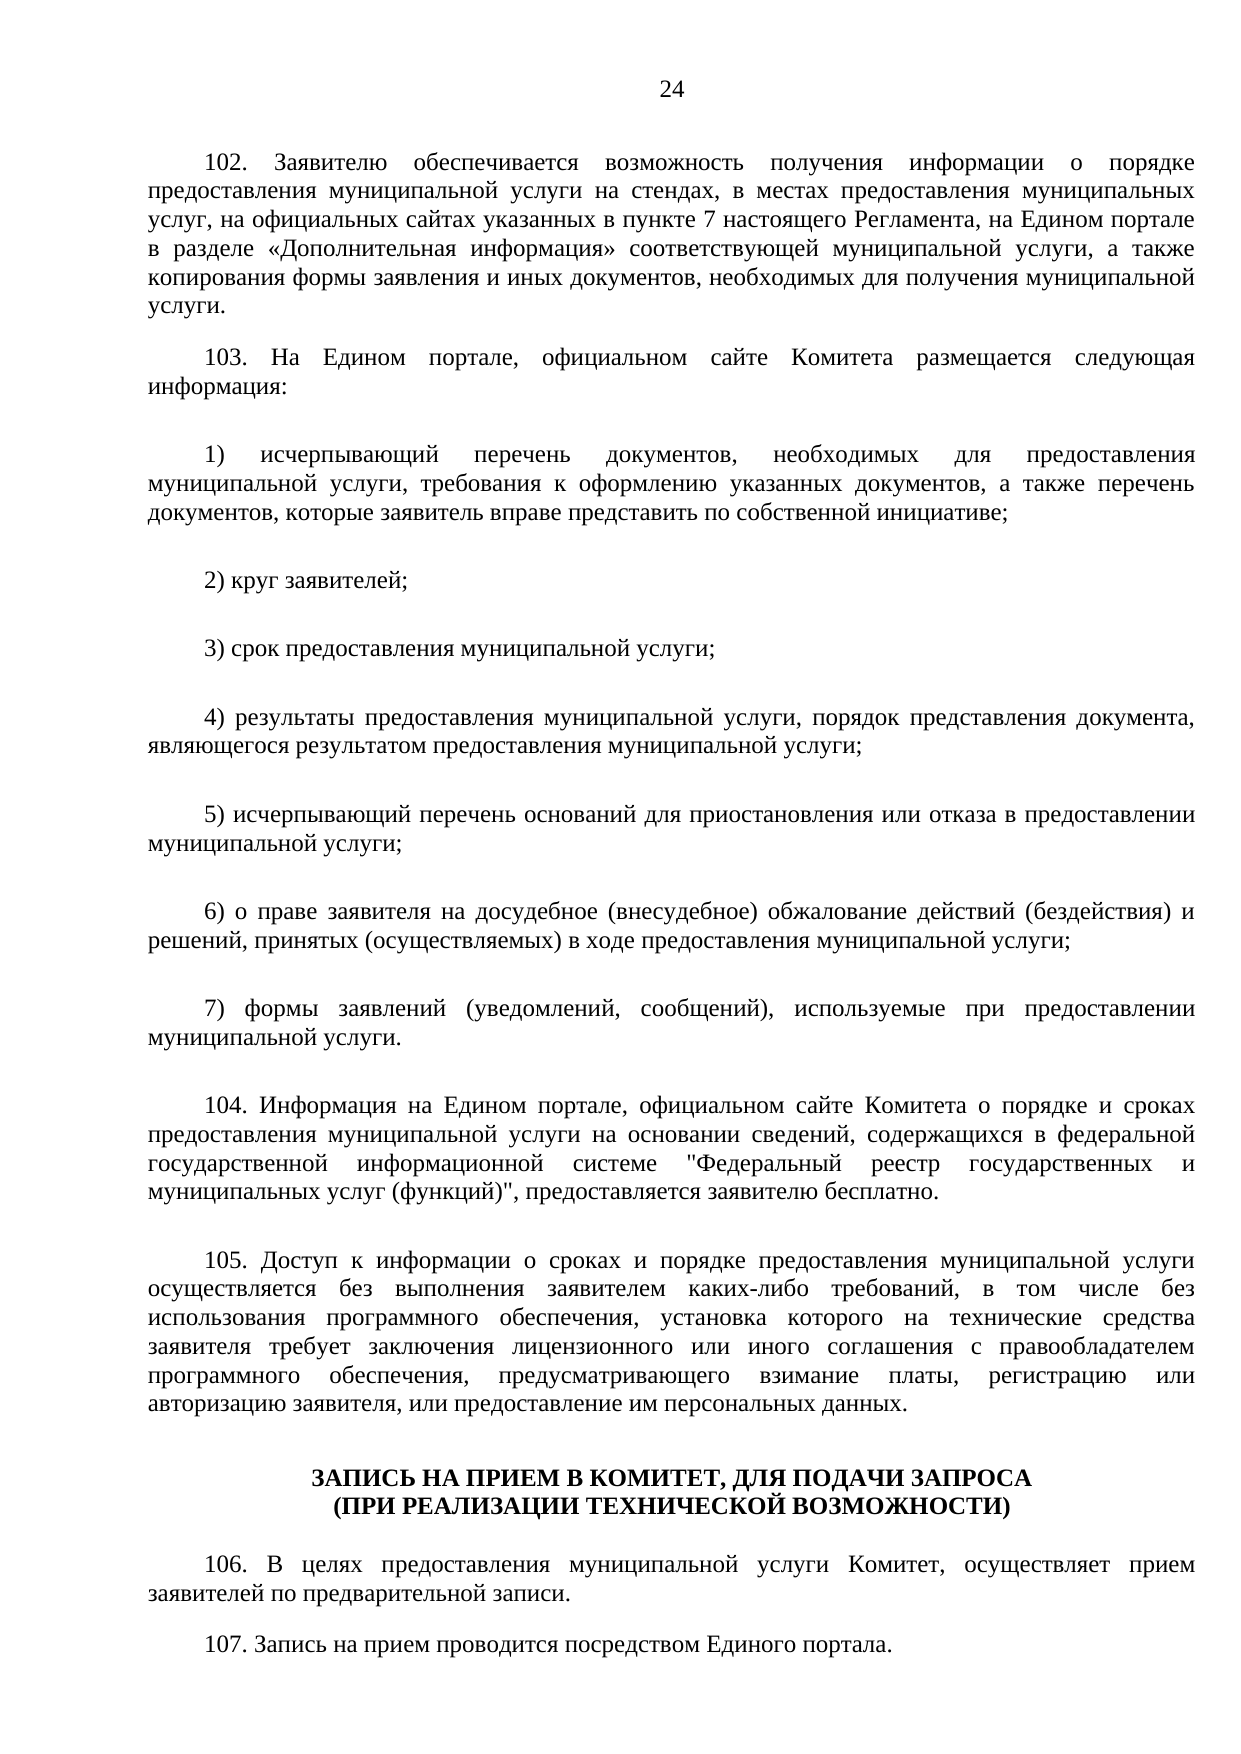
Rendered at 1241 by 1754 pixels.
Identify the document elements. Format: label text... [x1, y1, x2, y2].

title ЗАПИСЬ НА ПРИЕМ В КОМИТЕТ, ДЛЯ ПОДАЧИ ЗАПРОСА [148, 1463, 1196, 1491]
text 4) результаты предоставления муниципальной услуги, порядок представления документа, являющегося результатом предоставления муниципальной услуги; [148, 702, 1196, 759]
text 107. Запись на прием проводится посредством Единого портала. [148, 1629, 1196, 1658]
text 1) исчерпывающий перечень документов, необходимых для предоставления муниципальной услуги, требования к оформлению указанных документов, а также перечень документов, которые заявитель вправе представить по собственной инициативе; [148, 439, 1196, 526]
text 105. Доступ к информации о сроках и порядке предоставления муниципальной услуги осуществляется без выполнения заявителем каких-либо требований, в том числе без использования программного обеспечения, установка которого на технические средства заявителя требует заключения лицензионного или иного соглашения с правообладателем программного обеспечения, предусматривающего взимание платы, регистрацию или авторизацию заявителя, или предоставление им персональных данных. [148, 1245, 1196, 1417]
text 6) о праве заявителя на досудебное (внесудебное) обжалование действий (бездействия) и решений, принятых (осуществляемых) в ходе предоставления муниципальной услуги; [148, 896, 1196, 953]
text 106. В целях предоставления муниципальной услуги Комитет, осуществляет прием заявителей по предварительной записи. [148, 1549, 1196, 1606]
text 7) формы заявлений (уведомлений, сообщений), используемые при предоставлении муниципальной услуги. [148, 993, 1196, 1051]
text 102. Заявителю обеспечивается возможность получения информации о порядке предоставления муниципальной услуги на стендах, в местах предоставления муниципальных услуг, на официальных сайтах указанных в пункте 7 настоящего Регламента, на Едином портале в разделе «Дополнительная информация» соответствующей муниципальной услуги, а также копирования формы заявления и иных документов, необходимых для получения муниципальной услуги. [148, 147, 1196, 319]
text 3) срок предоставления муниципальной услуги; [148, 633, 1196, 662]
text 104. Информация на Едином портале, официальном сайте Комитета о порядке и сроках предоставления муниципальной услуги на основании сведений, содержащихся в федеральной государственной информационной системе "Федеральный реестр государственных и муниципальных услуг (функций)", предоставляется заявителю бесплатно. [148, 1090, 1196, 1205]
text 5) исчерпывающий перечень оснований для приостановления или отказа в предоставлении муниципальной услуги; [148, 799, 1196, 856]
text 2) круг заявителей; [148, 565, 1196, 594]
text 103. На Едином портале, официальном сайте Комитета размещается следующая информация: [148, 342, 1196, 400]
title (ПРИ РЕАЛИЗАЦИИ ТЕХНИЧЕСКОЙ ВОЗМОЖНОСТИ) [148, 1491, 1196, 1520]
